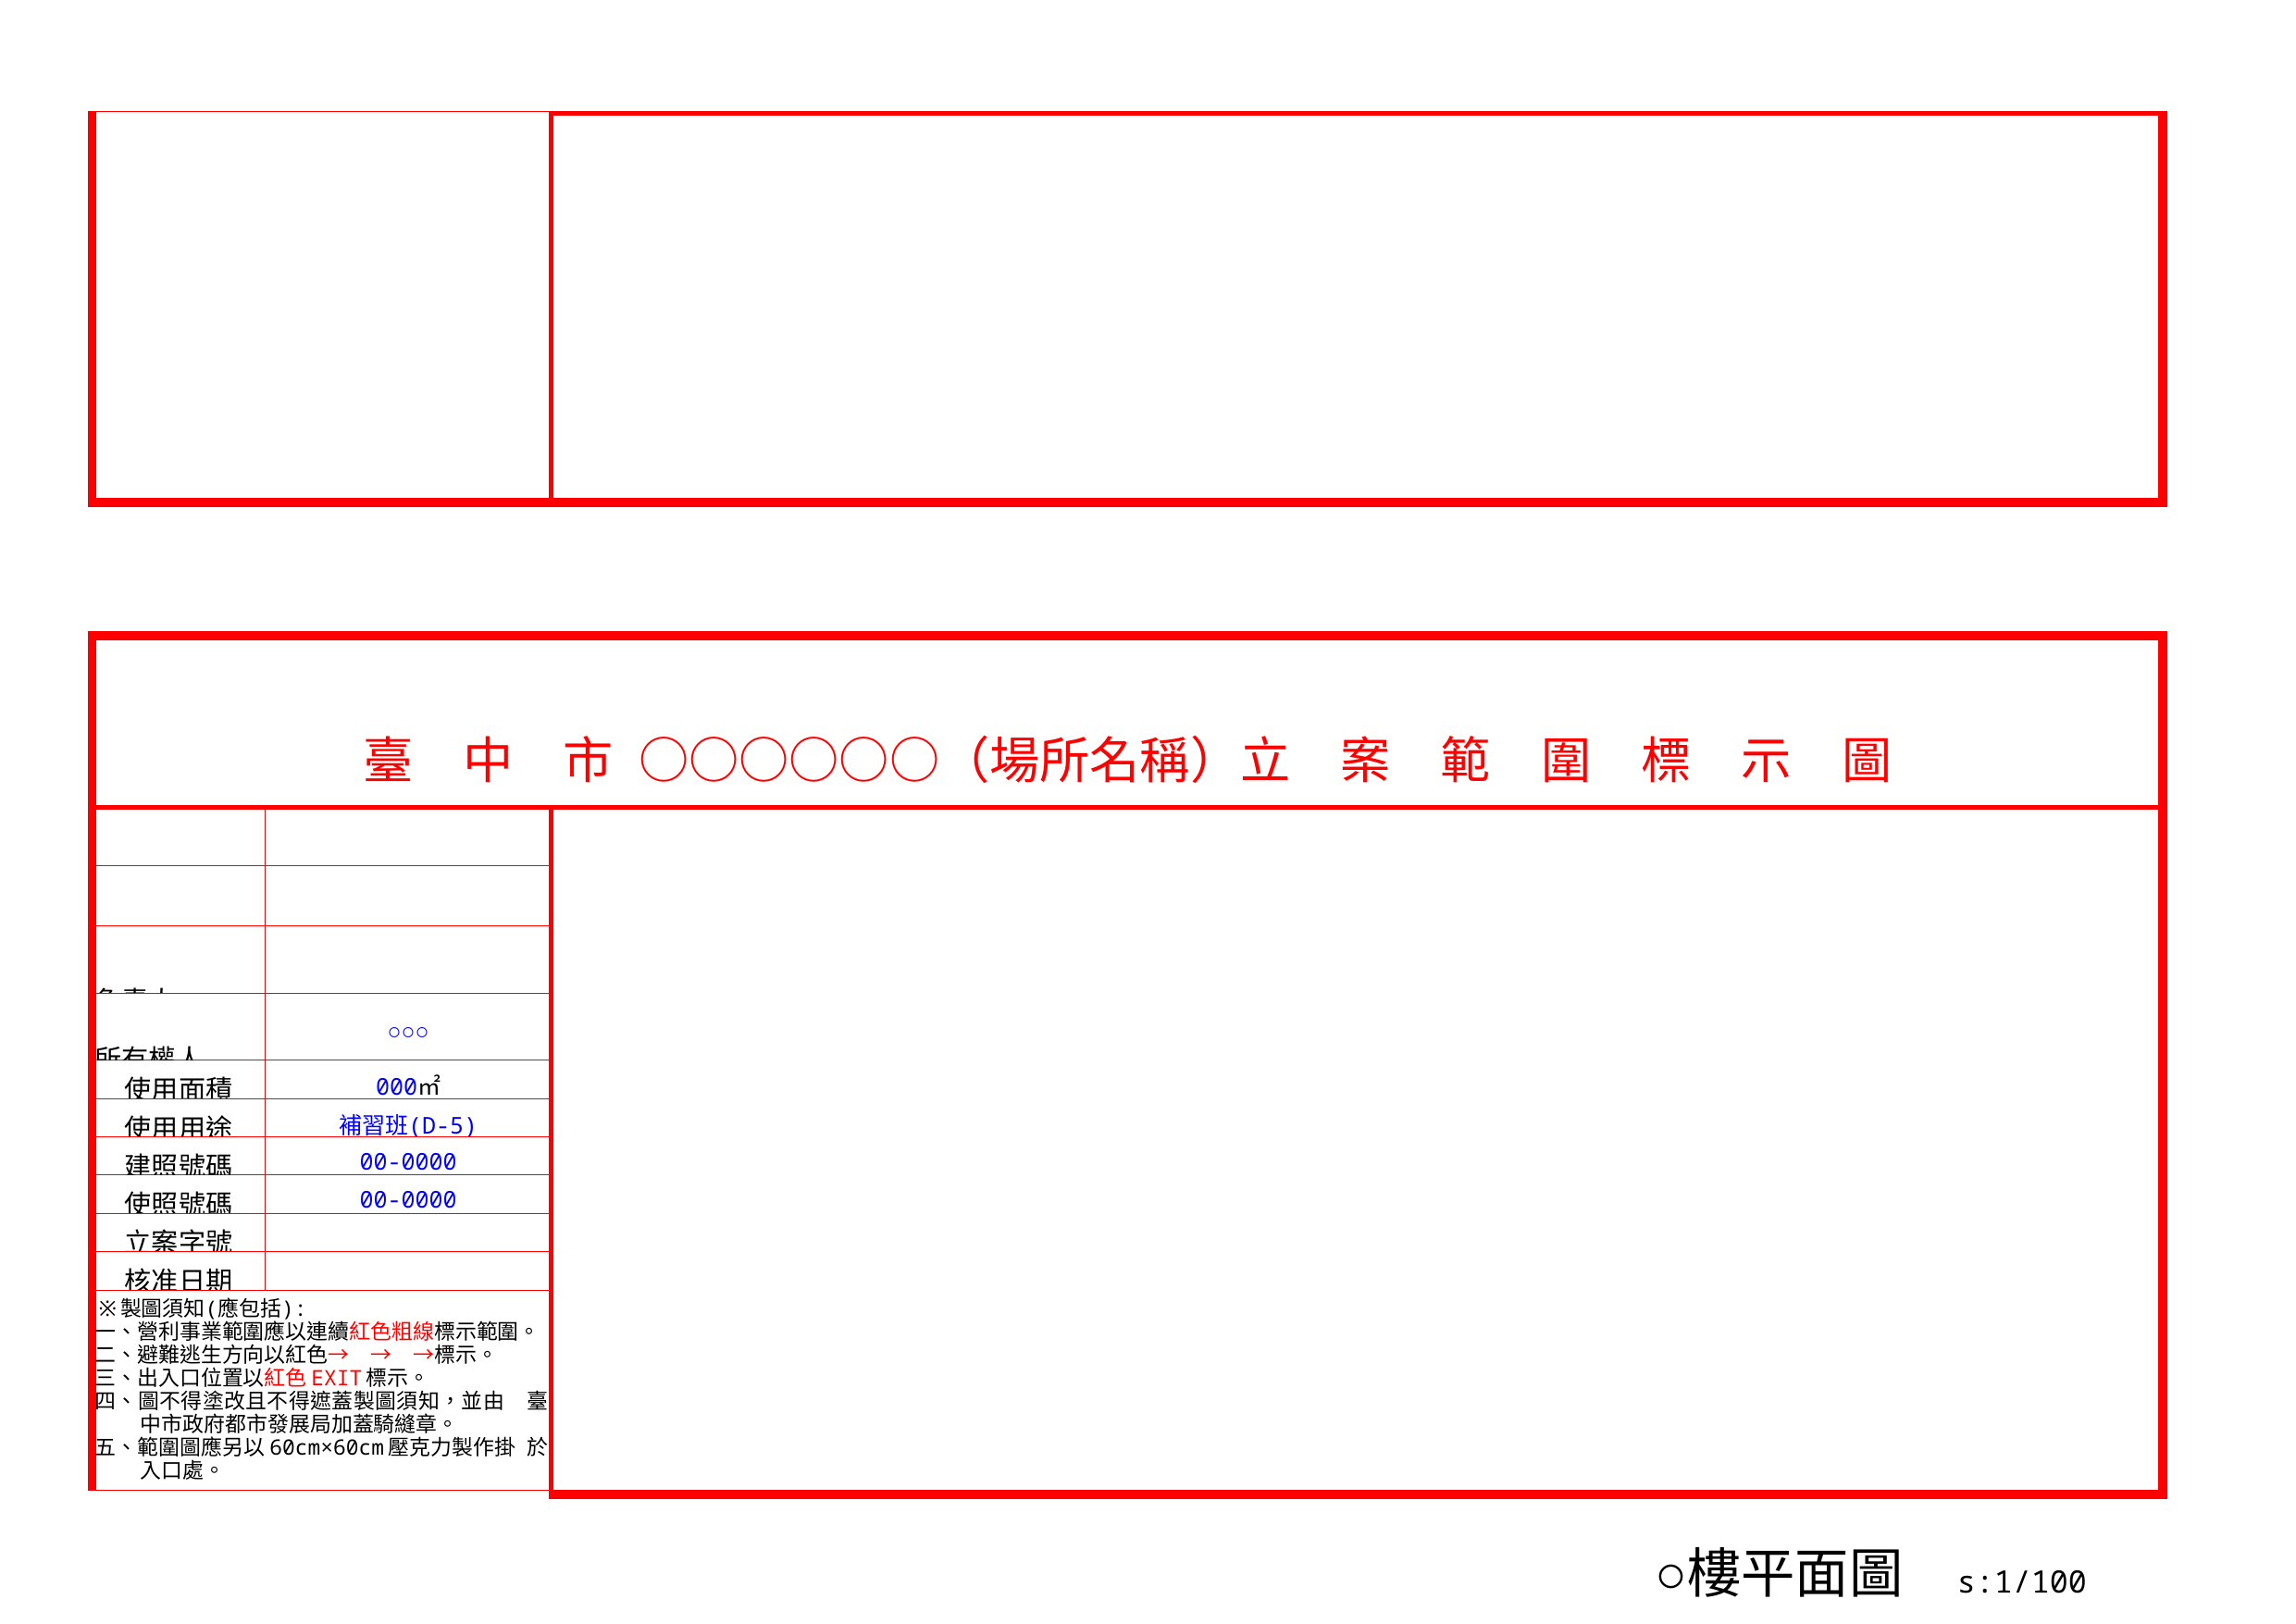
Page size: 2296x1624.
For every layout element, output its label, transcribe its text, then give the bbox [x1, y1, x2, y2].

table_cell [553, 810, 2158, 1490]
table_cell 立案字號 [96, 1214, 265, 1251]
table_cell [96, 112, 549, 498]
table_cell 使照號碼 [96, 1175, 265, 1213]
table_cell 使用用途 [96, 1099, 265, 1136]
table_cell ○○○ [266, 994, 549, 1060]
table_cell 地址 [96, 866, 265, 925]
table_cell 000㎡ [266, 1060, 549, 1098]
table_cell 所有權人 姓名 [96, 994, 265, 1060]
table_cell 臺中市○○○○ （場所名稱） [266, 810, 549, 865]
table_cell [1641, 1543, 2115, 1623]
table_cell 000臺中市○區○路(街)○巷(弄)○段○號○樓之○ [266, 866, 549, 925]
table_cell 00-0000 [266, 1175, 549, 1213]
table_cell [266, 1214, 549, 1251]
table_cell ※製圖須知(應包括): 一、營利事業範圍應以連續紅色粗線標示範圍。 二、避難逃生方向以紅色→ → →標示。 三、出入口位置以紅色EXIT標示。 四、圖不得塗改且不得遮蓋製圖須知，並由 臺中市政府都市發展局加蓋騎縫章。 五、範圍圖應另以60cm×60cm壓克力製作掛 於入口處。 [96, 1291, 549, 1490]
table_header 臺 中 市 ○○○○○○（場所名稱）立 案 範 圍 標 示 圖 [96, 640, 2158, 805]
table_cell 00-0000 [266, 1137, 549, 1174]
table_cell [266, 1252, 549, 1289]
table_cell 核准日期 [96, 1252, 265, 1289]
table_cell 負責人 姓名 [96, 926, 265, 993]
table_cell 補習班(D-5) [266, 1099, 549, 1136]
table_cell 建照號碼 [96, 1137, 265, 1174]
table_cell 名稱 [96, 810, 265, 865]
table_cell [553, 116, 2158, 498]
table_cell 使用面積 [96, 1060, 265, 1098]
table_cell ○○○ [266, 926, 549, 993]
